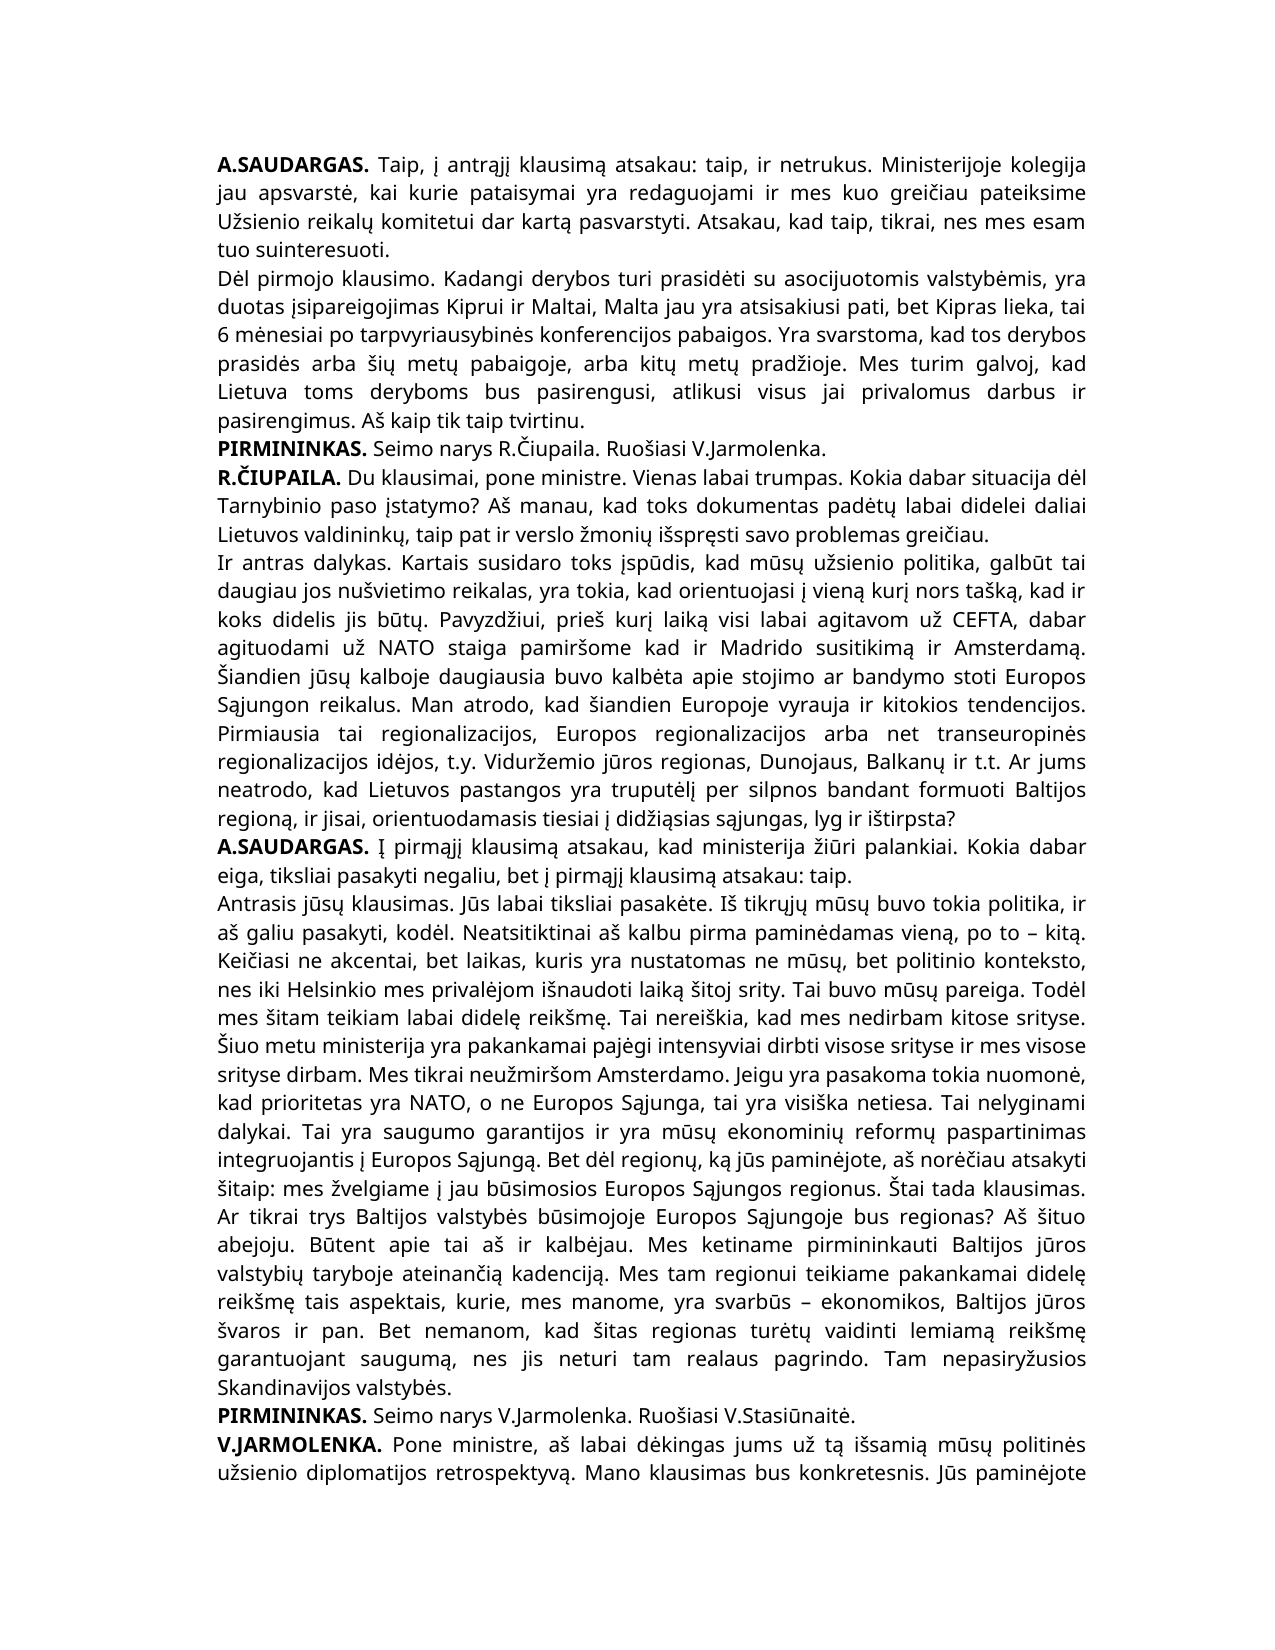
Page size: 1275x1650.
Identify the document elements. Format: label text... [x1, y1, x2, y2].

text Ir antras dalykas. Kartais susidaro toks įspūdis, kad mūsų užsienio politika, galbūt tai daugiau jos nušvietimo reikalas, yra tokia, kad orientuojasi į vieną kurį nors tašką, kad ir koks didelis jis būtų. Pavyzdžiui, prieš kurį laiką visi labai agitavom už CEFTA, dabar agituodami už NATO staiga pamiršome kad ir Madrido susitikimą ir Amsterdamą. Šiandien jūsų kalboje daugiausia buvo kalbėta apie stojimo ar bandymo stoti Europos Sąjungon reikalus. Man atrodo, kad šiandien Europoje vyrauja ir kitokios tendencijos. Pirmiausia tai regionalizacijos, Europos regionalizacijos arba net transeuropinės regionalizacijos idėjos, t.y. Viduržemio jūros regionas, Dunojaus, Balkanų ir t.t. Ar jums neatrodo, kad Lietuvos pastangos yra truputėlį per silpnos bandant formuoti Baltijos regioną, ir jisai, orientuodamasis tiesiai į didžiąsias sąjungas, lyg ir ištirpsta? [217, 548, 1087, 832]
text Dėl pirmojo klausimo. Kadangi derybos turi prasidėti su asocijuotomis valstybėmis, yra duotas įsipareigojimas Kiprui ir Maltai, Malta jau yra atsisakiusi pati, bet Kipras lieka, tai 6 mėnesiai po tarpvyriausybinės konferencijos pabaigos. Yra svarstoma, kad tos derybos prasidės arba šių metų pabaigoje, arba kitų metų pradžioje. Mes turim galvoj, kad Lietuva toms deryboms bus pasirengusi, atlikusi visus jai privalomus darbus ir pasirengimus. Aš kaip tik taip tvirtinu. [217, 264, 1087, 434]
text PIRMININKAS. Seimo narys R.Čiupaila. Ruošiasi V.Jarmolenka. [217, 434, 1087, 463]
text PIRMININKAS. Seimo narys V.Jarmolenka. Ruošiasi V.Stasiūnaitė. [217, 1401, 1087, 1430]
text R.ČIUPAILA. Du klausimai, pone ministre. Vienas labai trumpas. Kokia dabar situacija dėl Tarnybinio paso įstatymo? Aš manau, kad toks dokumentas padėtų labai didelei daliai Lietuvos valdininkų, taip pat ir verslo žmonių išspręsti savo problemas greičiau. [217, 463, 1087, 548]
text Antrasis jūsų klausimas. Jūs labai tiksliai pasakėte. Iš tikrųjų mūsų buvo tokia politika, ir aš galiu pasakyti, kodėl. Neatsitiktinai aš kalbu pirma paminėdamas vieną, po to – kitą. Keičiasi ne akcentai, bet laikas, kuris yra nustatomas ne mūsų, bet politinio konteksto, nes iki Helsinkio mes privalėjom išnaudoti laiką šitoj srity. Tai buvo mūsų pareiga. Todėl mes šitam teikiam labai didelę reikšmę. Tai nereiškia, kad mes nedirbam kitose srityse. Šiuo metu ministerija yra pakankamai pajėgi intensyviai dirbti visose srityse ir mes visose srityse dirbam. Mes tikrai neužmiršom Amsterdamo. Jeigu yra pasakoma tokia nuomonė, kad prioritetas yra NATO, o ne Europos Sąjunga, tai yra visiška netiesa. Tai nelyginami dalykai. Tai yra saugumo garantijos ir yra mūsų ekonominių reformų paspartinimas integruojantis į Europos Sąjungą. Bet dėl regionų, ką jūs paminėjote, aš norėčiau atsakyti šitaip: mes žvelgiame į jau būsimosios Europos Sąjungos regionus. Štai tada klausimas. Ar tikrai trys Baltijos valstybės būsimojoje Europos Sąjungoje bus regionas? Aš šituo abejoju. Būtent apie tai aš ir kalbėjau. Mes ketiname pirmininkauti Baltijos jūros valstybių taryboje ateinančią kadenciją. Mes tam regionui teikiame pakankamai didelę reikšmę tais aspektais, kurie, mes manome, yra svarbūs – ekonomikos, Baltijos jūros švaros ir pan. Bet nemanom, kad šitas regionas turėtų vaidinti lemiamą reikšmę garantuojant saugumą, nes jis neturi tam realaus pagrindo. Tam nepasiryžusios Skandinavijos valstybės. [217, 889, 1087, 1401]
text A.SAUDARGAS. Į pirmąjį klausimą atsakau, kad ministerija žiūri palankiai. Kokia dabar eiga, tiksliai pasakyti negaliu, bet į pirmąjį klausimą atsakau: taip. [217, 832, 1087, 889]
text A.SAUDARGAS. Taip, į antrąjį klausimą atsakau: taip, ir netrukus. Ministerijoje kolegija jau apsvarstė, kai kurie pataisymai yra redaguojami ir mes kuo greičiau pateiksime Užsienio reikalų komitetui dar kartą pasvarstyti. Atsakau, kad taip, tikrai, nes mes esam tuo suinteresuoti. [217, 150, 1087, 264]
text V.JARMOLENKA. Pone ministre, aš labai dėkingas jums už tą išsamią mūsų politinės užsienio diplomatijos retrospektyvą. Mano klausimas bus konkretesnis. Jūs paminėjote [217, 1430, 1087, 1487]
